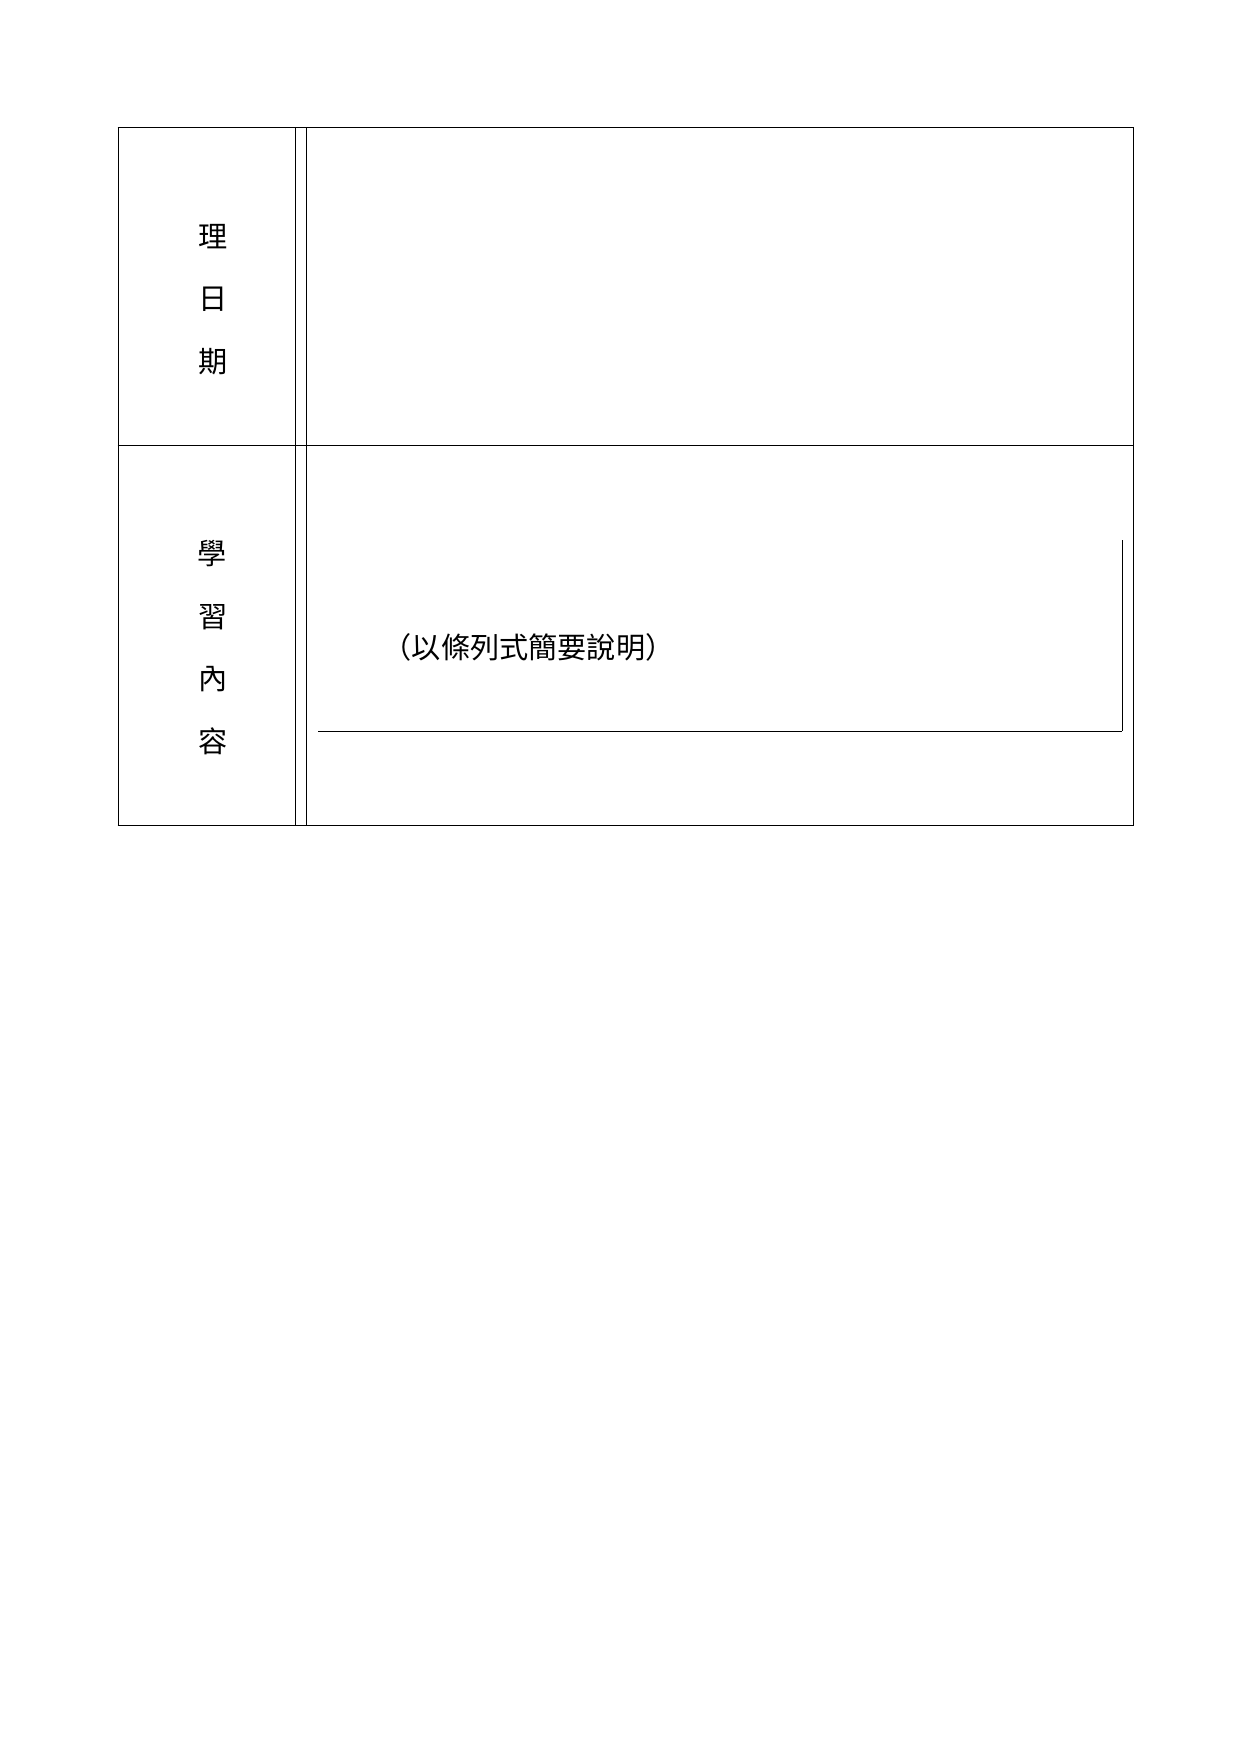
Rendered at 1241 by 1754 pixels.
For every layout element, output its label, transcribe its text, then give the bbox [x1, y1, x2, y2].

table_cell [307, 128, 1133, 445]
table_cell （以條列式簡要說明） [307, 446, 1133, 825]
table_cell 理日期 [119, 128, 295, 445]
table_cell [296, 446, 306, 825]
table_cell 學習內容 [119, 446, 295, 825]
table_cell [296, 128, 306, 445]
